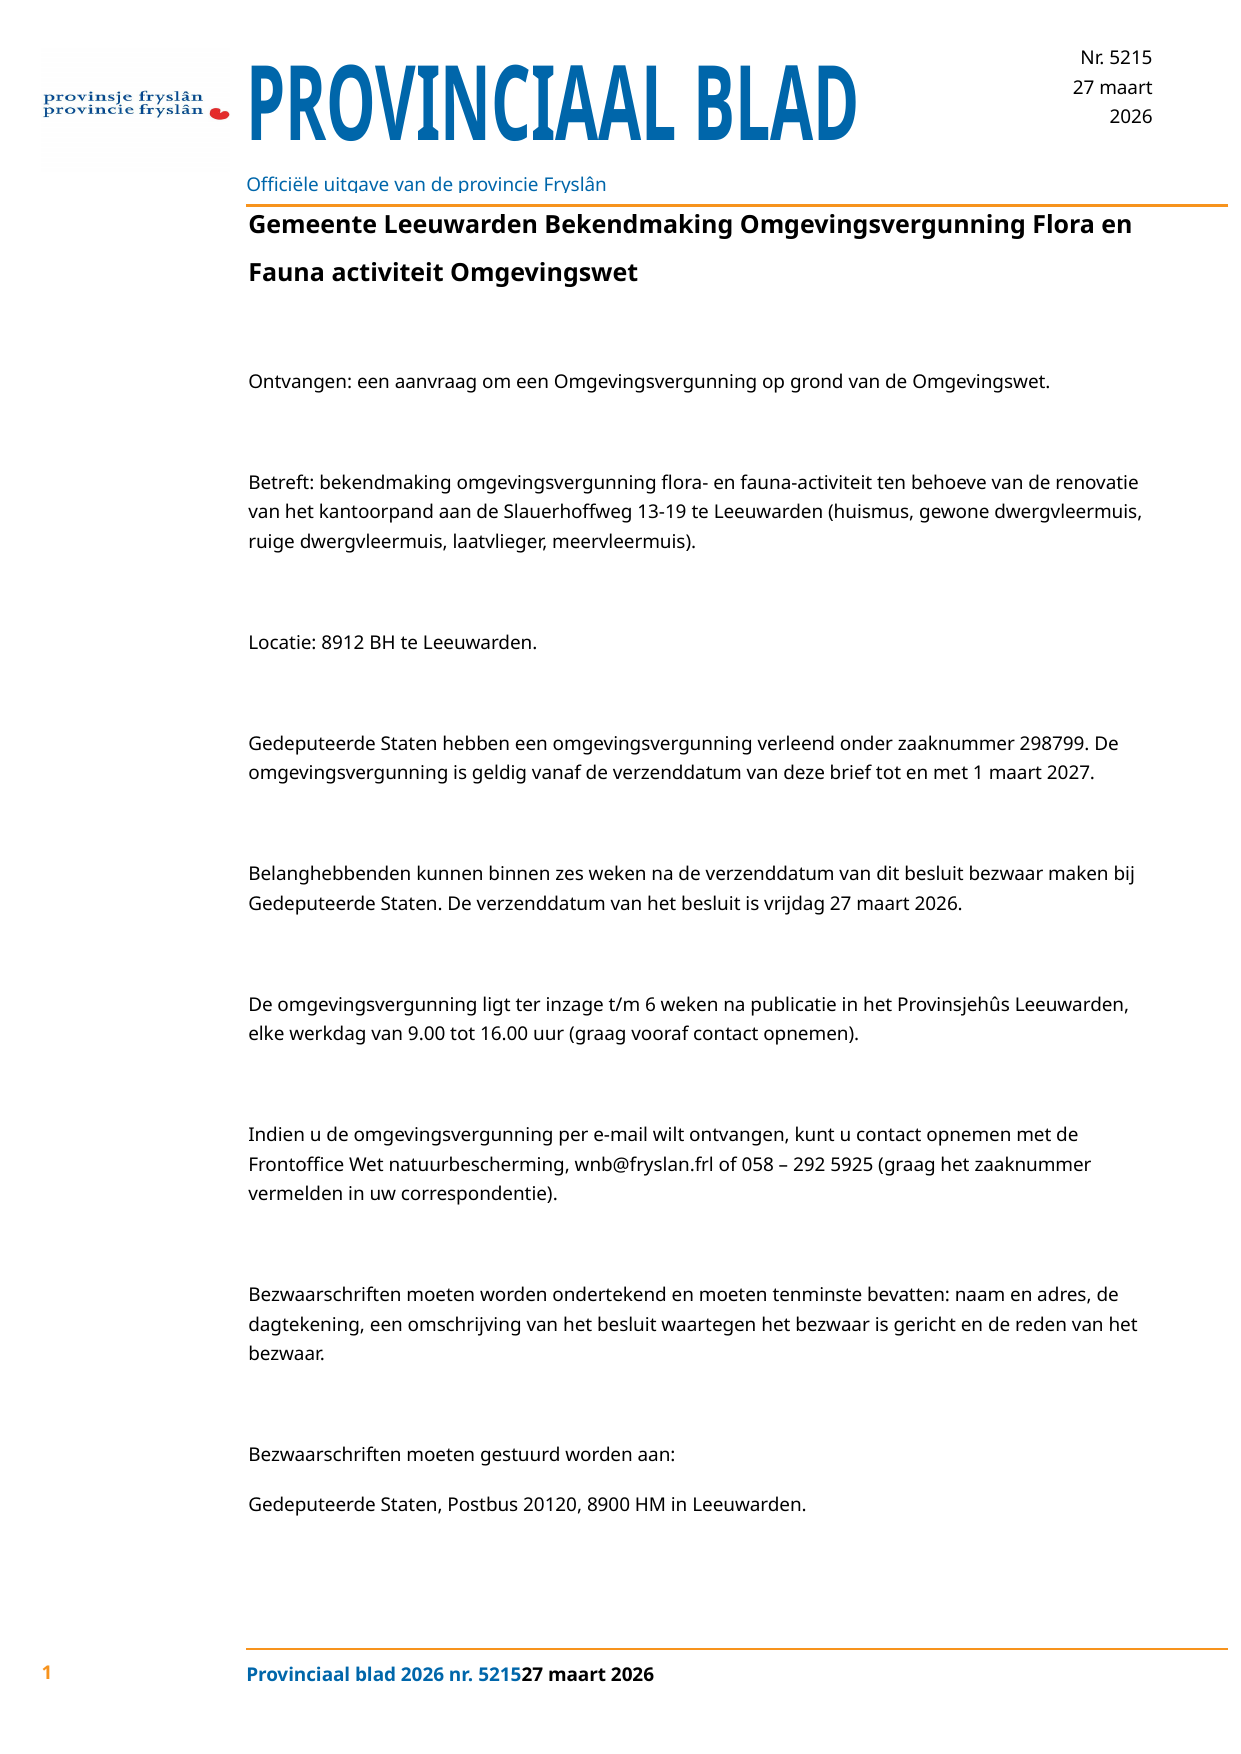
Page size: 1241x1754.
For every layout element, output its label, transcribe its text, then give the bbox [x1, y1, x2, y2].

picture [41, 47, 231, 172]
text Gedeputeerde Staten hebben een omgevingsvergunning verleend onder zaaknummer 298799. De omgevingsvergunning is geldig vanaf de verzenddatum van deze brief tot en met 1 maart 2027. [248, 730, 1152, 785]
text Gemeente Leeuwarden Bekendmaking Omgevingsvergunning Flora en Fauna activiteit Omgevingswet [248, 207, 1152, 288]
text Betreft: bekendmaking omgevingsvergunning flora- en fauna-activiteit ten behoeve van de renovatie van het kantoorpand aan de Slauerhoffweg 13-19 te Leeuwarden (huismus, gewone dwergvleermuis, ruige dwergvleermuis, laatvlieger, meervleermuis). [248, 469, 1152, 554]
text Bezwaarschriften moeten gestuurd worden aan: [248, 1441, 1152, 1467]
text Indien u de omgevingsvergunning per e-mail wilt ontvangen, kunt u contact opnemen met de Frontoffice Wet natuurbescherming, wnb@fryslan.frl of 058 – 292 5925 (graag het zaaknummer vermelden in uw correspondentie). [248, 1121, 1152, 1206]
text Belanghebbenden kunnen binnen zes weken na de verzenddatum van dit besluit bezwaar maken bij Gedeputeerde Staten. De verzenddatum van het besluit is vrijdag 27 maart 2026. [248, 860, 1152, 916]
text Gedeputeerde Staten, Postbus 20120, 8900 HM in Leeuwarden. [248, 1492, 1152, 1517]
text Locatie: 8912 BH te Leeuwarden. [248, 629, 1152, 655]
text De omgevingsvergunning ligt ter inzage t/m 6 weken na publicatie in het Provinsjehûs Leeuwarden, elke werkdag van 9.00 tot 16.00 uur (graag vooraf contact opnemen). [248, 991, 1152, 1046]
text Bezwaarschriften moeten worden ondertekend en moeten tenminste bevatten: naam en adres, de dagtekening, een omschrijving van het besluit waartegen het bezwaar is gericht en de reden van het bezwaar. [248, 1281, 1152, 1366]
text Ontvangen: een aanvraag om een Omgevingsvergunning op grond van de Omgevingswet. [248, 368, 1152, 394]
